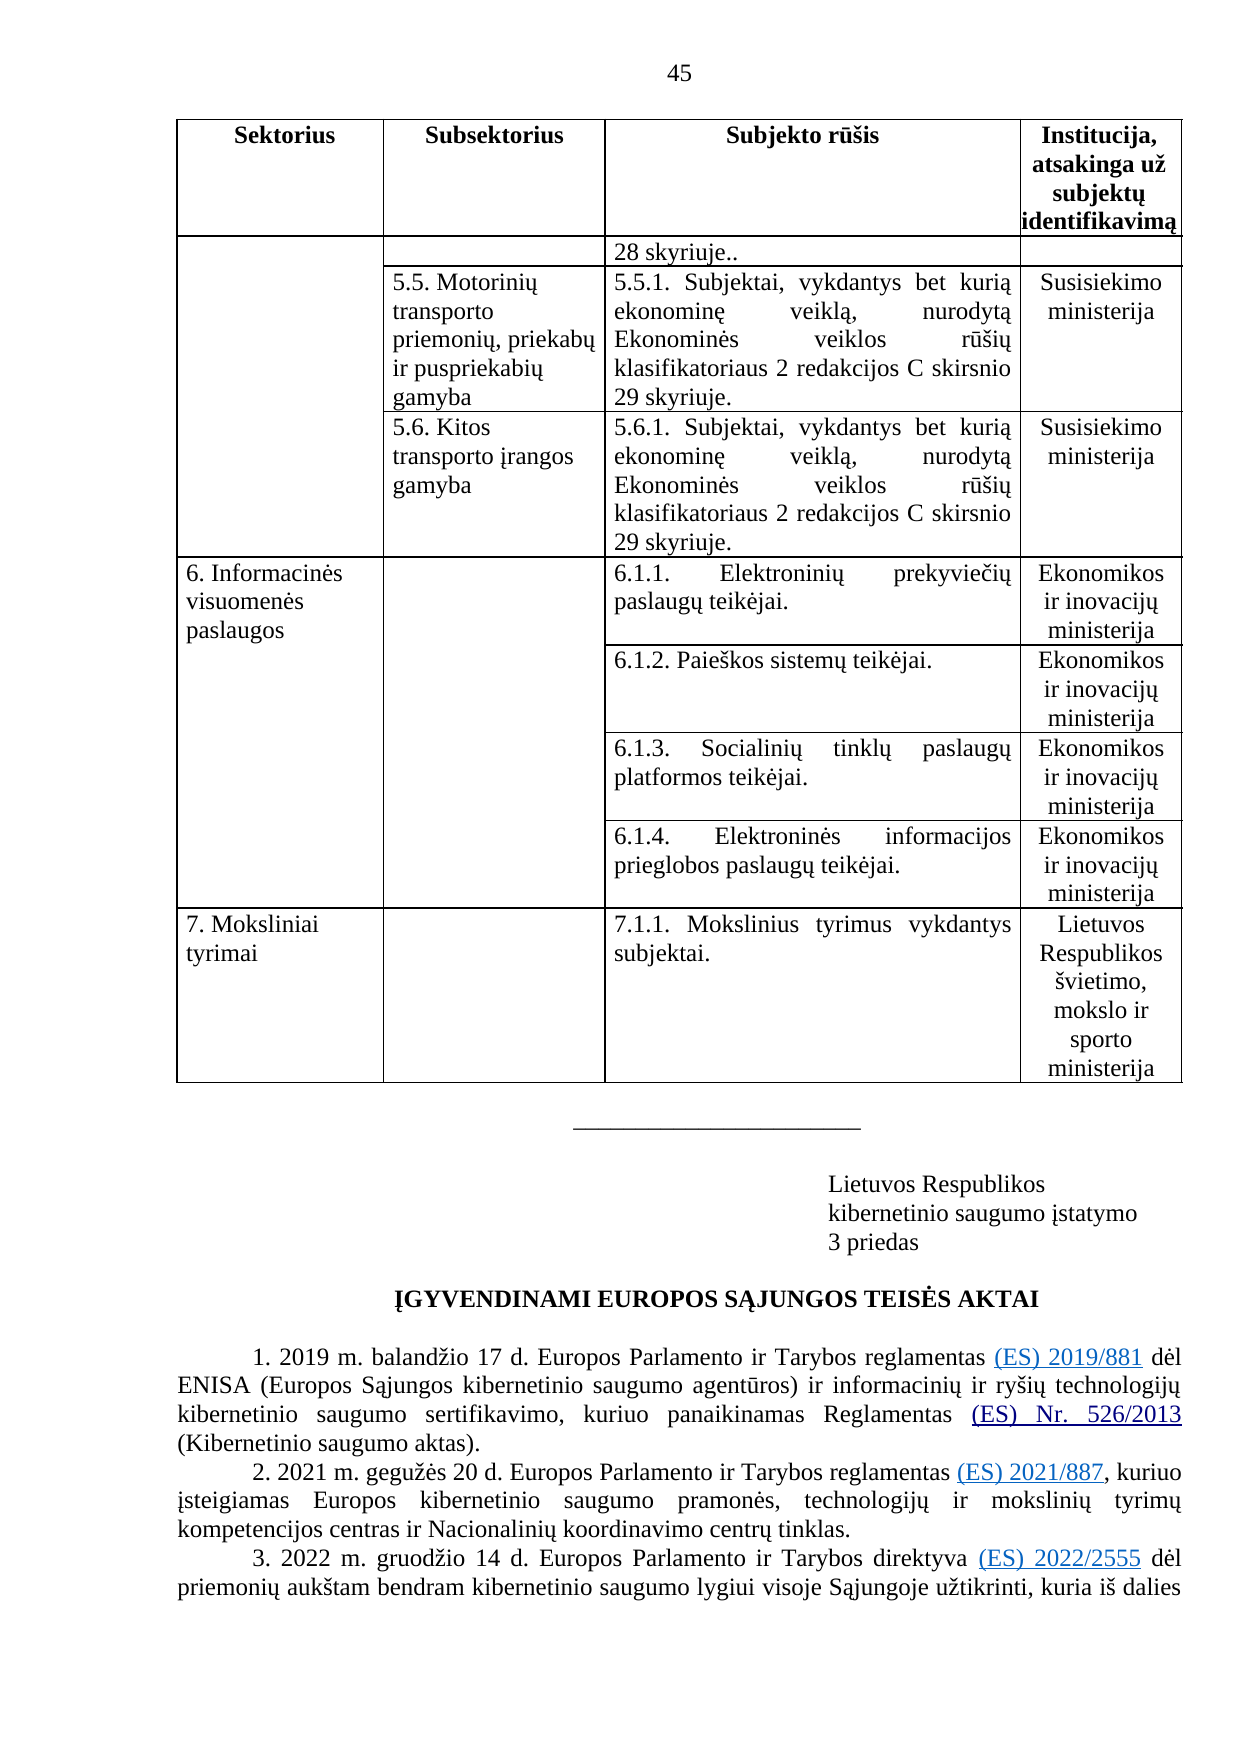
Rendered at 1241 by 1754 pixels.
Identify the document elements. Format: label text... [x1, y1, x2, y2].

text kibernetinio saugumo įstatymo [827, 1198, 1182, 1227]
table_cell 5.6.1. Subjektai, vykdantys bet kurią ekonominę veiklą, nurodytą Ekonominės veiklos rūšių klasifikatoriaus 2 redakcijos C skirsnio 29 skyriuje. [606, 412, 1020, 556]
table_header Institucija, atsakinga už subjektų identifikavimą [1021, 120, 1181, 235]
table_cell 28 skyriuje.. [606, 237, 1020, 265]
table_cell Ekonomikos ir inovacijų ministerija [1021, 821, 1181, 907]
text 2. 2021 m. gegužės 20 d. Europos Parlamento ir Tarybos reglamentas (ES) 2021/887, kuriuo įsteigiamas Europos kibernetinio saugumo pramonės, technologijų ir mokslinių tyrimų kompetencijos centras ir Nacionalinių koordinavimo centrų tinklas. [177, 1457, 1182, 1543]
table_cell [178, 237, 383, 556]
table_cell Ekonomikos ir inovacijų ministerija [1021, 733, 1181, 819]
table_header Subsektorius [384, 120, 604, 235]
table_cell [384, 909, 604, 1081]
table_cell Lietuvos Respublikos švietimo, mokslo ir sporto ministerija [1021, 909, 1181, 1081]
table_cell [384, 558, 604, 907]
table_cell 5.6. Kitos transporto įrangos gamyba [384, 412, 604, 556]
table_cell 6.1.1. Elektroninių prekyviečių paslaugų teikėjai. [606, 558, 1020, 644]
text ĮGYVENDINAMI EUROPOS SĄJUNGOS TEISĖS AKTAI [177, 1284, 1182, 1313]
text 3 priedas [827, 1227, 1182, 1255]
table_cell 5.5.1. Subjektai, vykdantys bet kurią ekonominę veiklą, nurodytą Ekonominės veiklos rūšių klasifikatoriaus 2 redakcijos C skirsnio 29 skyriuje. [606, 267, 1020, 411]
table_cell 6.1.4. Elektroninės informacijos prieglobos paslaugų teikėjai. [606, 821, 1020, 907]
table_cell 7. Moksliniai tyrimai [178, 909, 383, 1081]
table_cell Ekonomikos ir inovacijų ministerija [1021, 558, 1181, 644]
table_cell [384, 237, 604, 265]
table_header Sektorius [178, 120, 383, 235]
text 3. 2022 m. gruodžio 14 d. Europos Parlamento ir Tarybos direktyva (ES) 2022/2555 dėl priemonių aukštam bendram kibernetinio saugumo lygiui visoje Sąjungoje užtikrinti, kuria iš dalies [177, 1543, 1182, 1600]
table_cell 6. Informacinės visuomenės paslaugos [178, 558, 383, 907]
text Lietuvos Respublikos [827, 1169, 1182, 1198]
text ––––––––––––––––––––––– [177, 1112, 1182, 1140]
table_cell Ekonomikos ir inovacijų ministerija [1021, 646, 1181, 732]
table_cell 7.1.1. Mokslinius tyrimus vykdantys subjektai. [606, 909, 1020, 1081]
table_cell Susisiekimo ministerija [1021, 267, 1181, 411]
text 1. 2019 m. balandžio 17 d. Europos Parlamento ir Tarybos reglamentas (ES) 2019/881 dėl ENISA (Europos Sąjungos kibernetinio saugumo agentūros) ir informacinių ir ryšių technologijų kibernetinio saugumo sertifikavimo, kuriuo panaikinamas Reglamentas (ES) Nr. 526/2013 (Kibernetinio saugumo aktas). [177, 1342, 1182, 1457]
table_cell 6.1.3. Socialinių tinklų paslaugų platformos teikėjai. [606, 733, 1020, 819]
table_header Subjekto rūšis [606, 120, 1020, 235]
table_cell 5.5. Motorinių transporto priemonių, priekabų ir puspriekabių gamyba [384, 267, 604, 411]
table_cell 6.1.2. Paieškos sistemų teikėjai. [606, 646, 1020, 732]
table_cell [1021, 237, 1181, 265]
table_cell Susisiekimo ministerija [1021, 412, 1181, 556]
